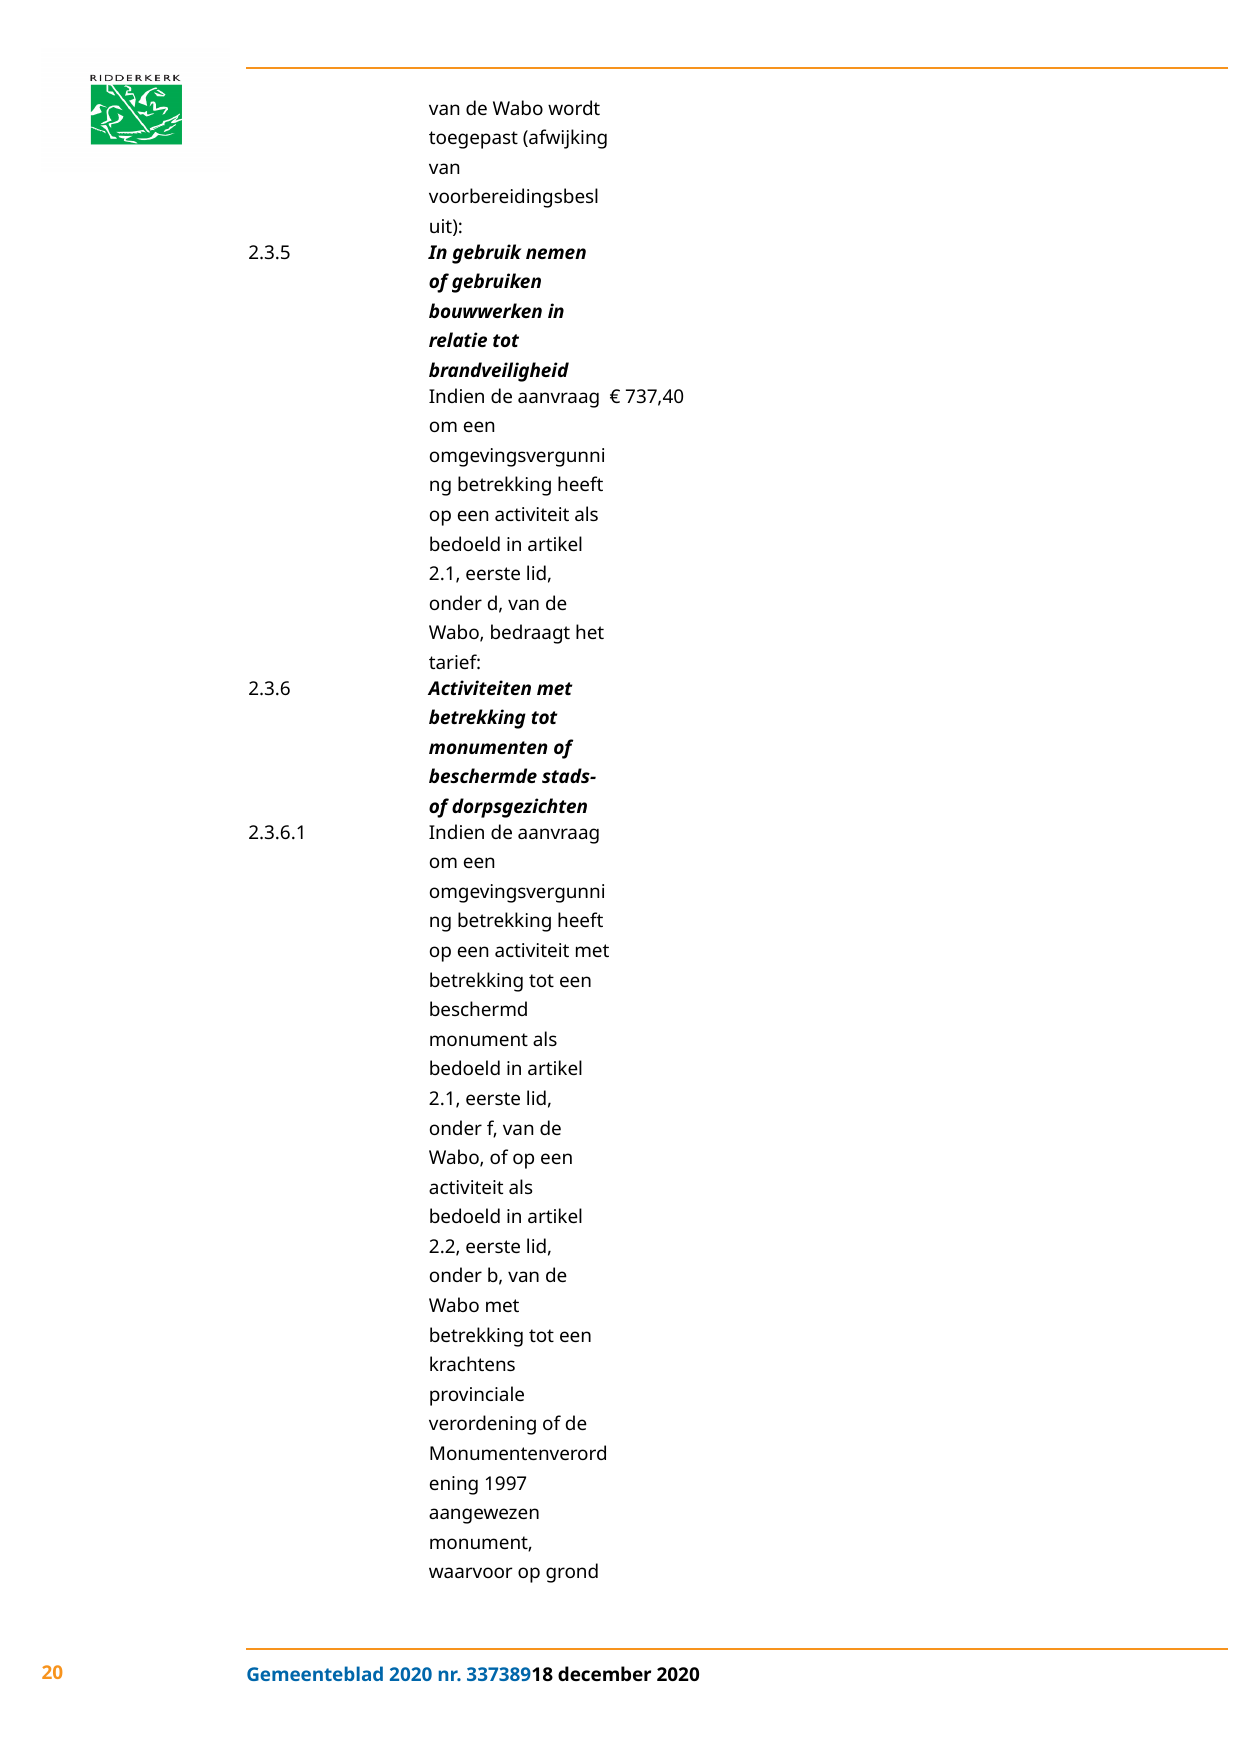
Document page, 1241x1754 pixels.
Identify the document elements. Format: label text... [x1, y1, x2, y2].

table_cell van de Wabo wordt toegepast (afwijking van voorbereidingsbesluit): [429, 95, 609, 239]
table_cell [790, 239, 1152, 383]
table_cell 2.3.6.1 [248, 819, 429, 1584]
table_cell In gebruik nemen of gebruiken bouwwerken in relatie tot brandveiligheid [429, 239, 609, 383]
picture [41, 47, 231, 172]
table_cell Indien de aanvraag om een omgevingsvergunning betrekking heeft op een activiteit met betrekking tot een beschermd monument als bedoeld in artikel 2.1, eerste lid, onder f, van de Wabo, of op een activiteit als bedoeld in artikel 2.2, eerste lid, onder b, van de Wabo met betrekking tot een krachtens provinciale verordening of de Monumentenverordening 1997 aangewezen monument, waarvoor op grond [429, 819, 609, 1584]
table_cell [609, 239, 790, 383]
table_cell Indien de aanvraag om een omgevingsvergunning betrekking heeft op een activiteit als bedoeld in artikel 2.1, eerste lid, onder d, van de Wabo, bedraagt het tarief: [429, 383, 609, 675]
table_cell [790, 675, 1152, 819]
table_cell 2.3.5 [248, 239, 429, 383]
table_cell [609, 95, 790, 239]
table_cell [790, 383, 1152, 675]
table_cell [248, 95, 429, 239]
table_cell € 737,40 [609, 383, 790, 675]
table_cell [609, 819, 790, 1584]
table_cell [609, 675, 790, 819]
table_cell 2.3.6 [248, 675, 429, 819]
table_cell [248, 383, 429, 675]
table_cell Activiteiten met betrekking tot monumenten of beschermde stads- of dorpsgezichten [429, 675, 609, 819]
table_cell [790, 819, 1152, 1584]
table_cell [790, 95, 1152, 239]
